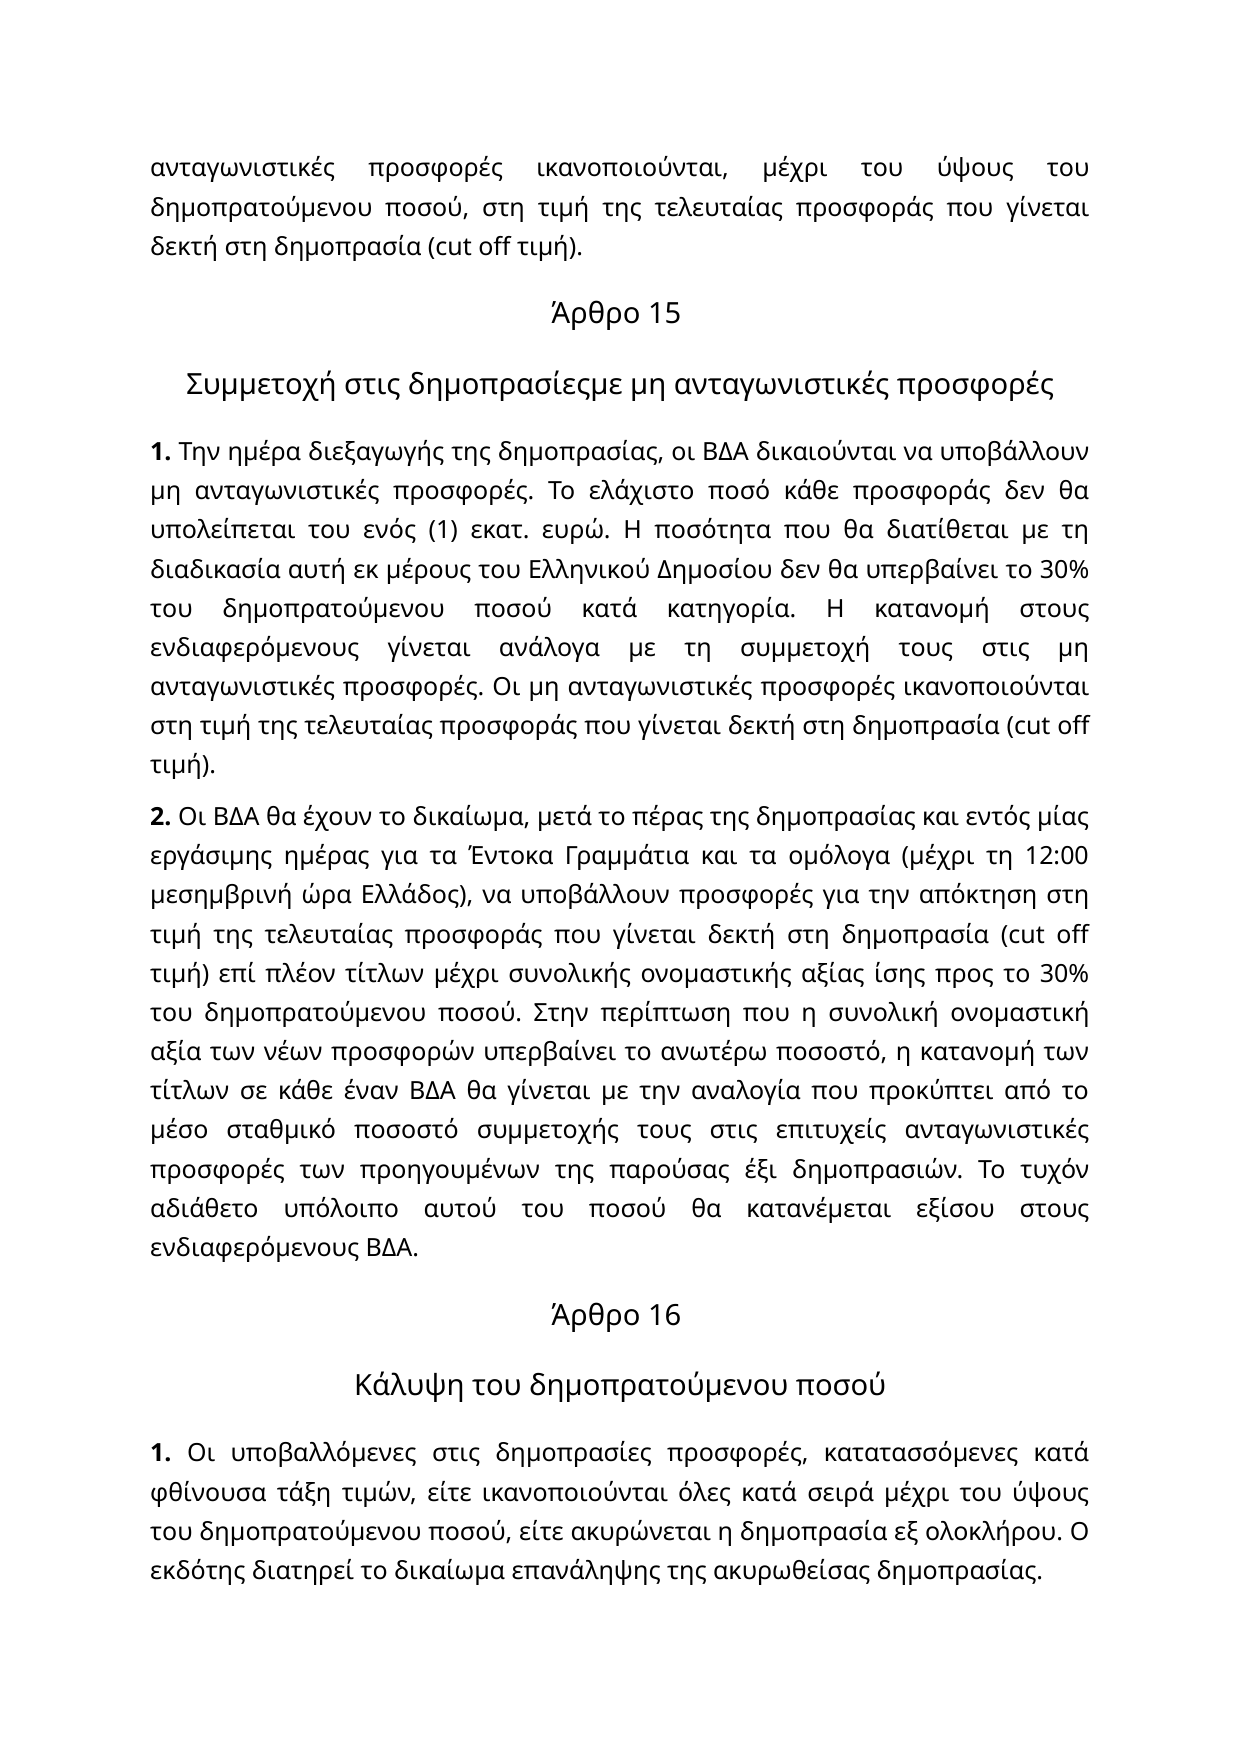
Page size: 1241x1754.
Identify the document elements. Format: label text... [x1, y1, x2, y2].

text ανταγωνιστικές προσφορές ικανοποιούνται, μέχρι του ύψους του δημοπρατούμενου ποσού, στη τιμή της τελευταίας προσφοράς που γίνεται δεκτή στη δημοπρασία (cut off τιμή). [150, 150, 1090, 262]
text 1. Οι υποβαλλόμενες στις δημοπρασίες προσφορές, κατατασσόμενες κατά φθίνουσα τάξη τιμών, είτε ικανοποιούνται όλες κατά σειρά μέχρι του ύψους του δημοπρατούμενου ποσού, είτε ακυρώνεται η δημοπρασία εξ ολοκλήρου. Ο εκδότης διατηρεί το δικαίωμα επανάληψης της ακυρωθείσας δημοπρασίας. [150, 1435, 1090, 1587]
subtitle Άρθρο 15 [150, 292, 1090, 332]
subtitle Συμμετοχή στις δημοπρασίεςμε μη ανταγωνιστικές προσφορές [150, 363, 1090, 403]
subtitle Άρθρο 16 [150, 1294, 1090, 1333]
text 1. Την ημέρα διεξαγωγής της δημοπρασίας, οι ΒΔΑ δικαιούνται να υποβάλλουν μη ανταγωνιστικές προσφορές. Το ελάχιστο ποσό κάθε προσφοράς δεν θα υπολείπεται του ενός (1) εκατ. ευρώ. Η ποσότητα που θα διατίθεται με τη διαδικασία αυτή εκ μέρους του Ελληνικού Δημοσίου δεν θα υπερβαίνει το 30% του δημοπρατούμενου ποσού κατά κατηγορία. Η κατανομή στους ενδιαφερόμενους γίνεται ανάλογα με τη συμμετοχή τους στις μη ανταγωνιστικές προσφορές. Οι μη ανταγωνιστικές προσφορές ικανοποιούνται στη τιμή της τελευταίας προσφοράς που γίνεται δεκτή στη δημοπρασία (cut off τιμή). [150, 434, 1090, 781]
text 2. Οι ΒΔΑ θα έχουν το δικαίωμα, μετά το πέρας της δημοπρασίας και εντός μίας εργάσιμης ημέρας για τα Έντοκα Γραμμάτια και τα ομόλογα (μέχρι τη 12:00 μεσημβρινή ώρα Ελλάδος), να υποβάλλουν προσφορές για την απόκτηση στη τιμή της τελευταίας προσφοράς που γίνεται δεκτή στη δημοπρασία (cut off τιμή) επί πλέον τίτλων μέχρι συνολικής ονομαστικής αξίας ίσης προς το 30% του δημοπρατούμενου ποσού. Στην περίπτωση που η συνολική ονομαστική αξία των νέων προσφορών υπερβαίνει το ανωτέρω ποσοστό, η κατανομή των τίτλων σε κάθε έναν ΒΔΑ θα γίνεται με την αναλογία που προκύπτει από το μέσο σταθμικό ποσοστό συμμετοχής τους στις επιτυχείς ανταγωνιστικές προσφορές των προηγουμένων της παρούσας έξι δημοπρασιών. Το τυχόν αδιάθετο υπόλοιπο αυτού του ποσού θα κατανέμεται εξίσου στους ενδιαφερόμενους ΒΔΑ. [150, 799, 1090, 1264]
subtitle Κάλυψη του δημοπρατούμενου ποσού [150, 1364, 1090, 1404]
